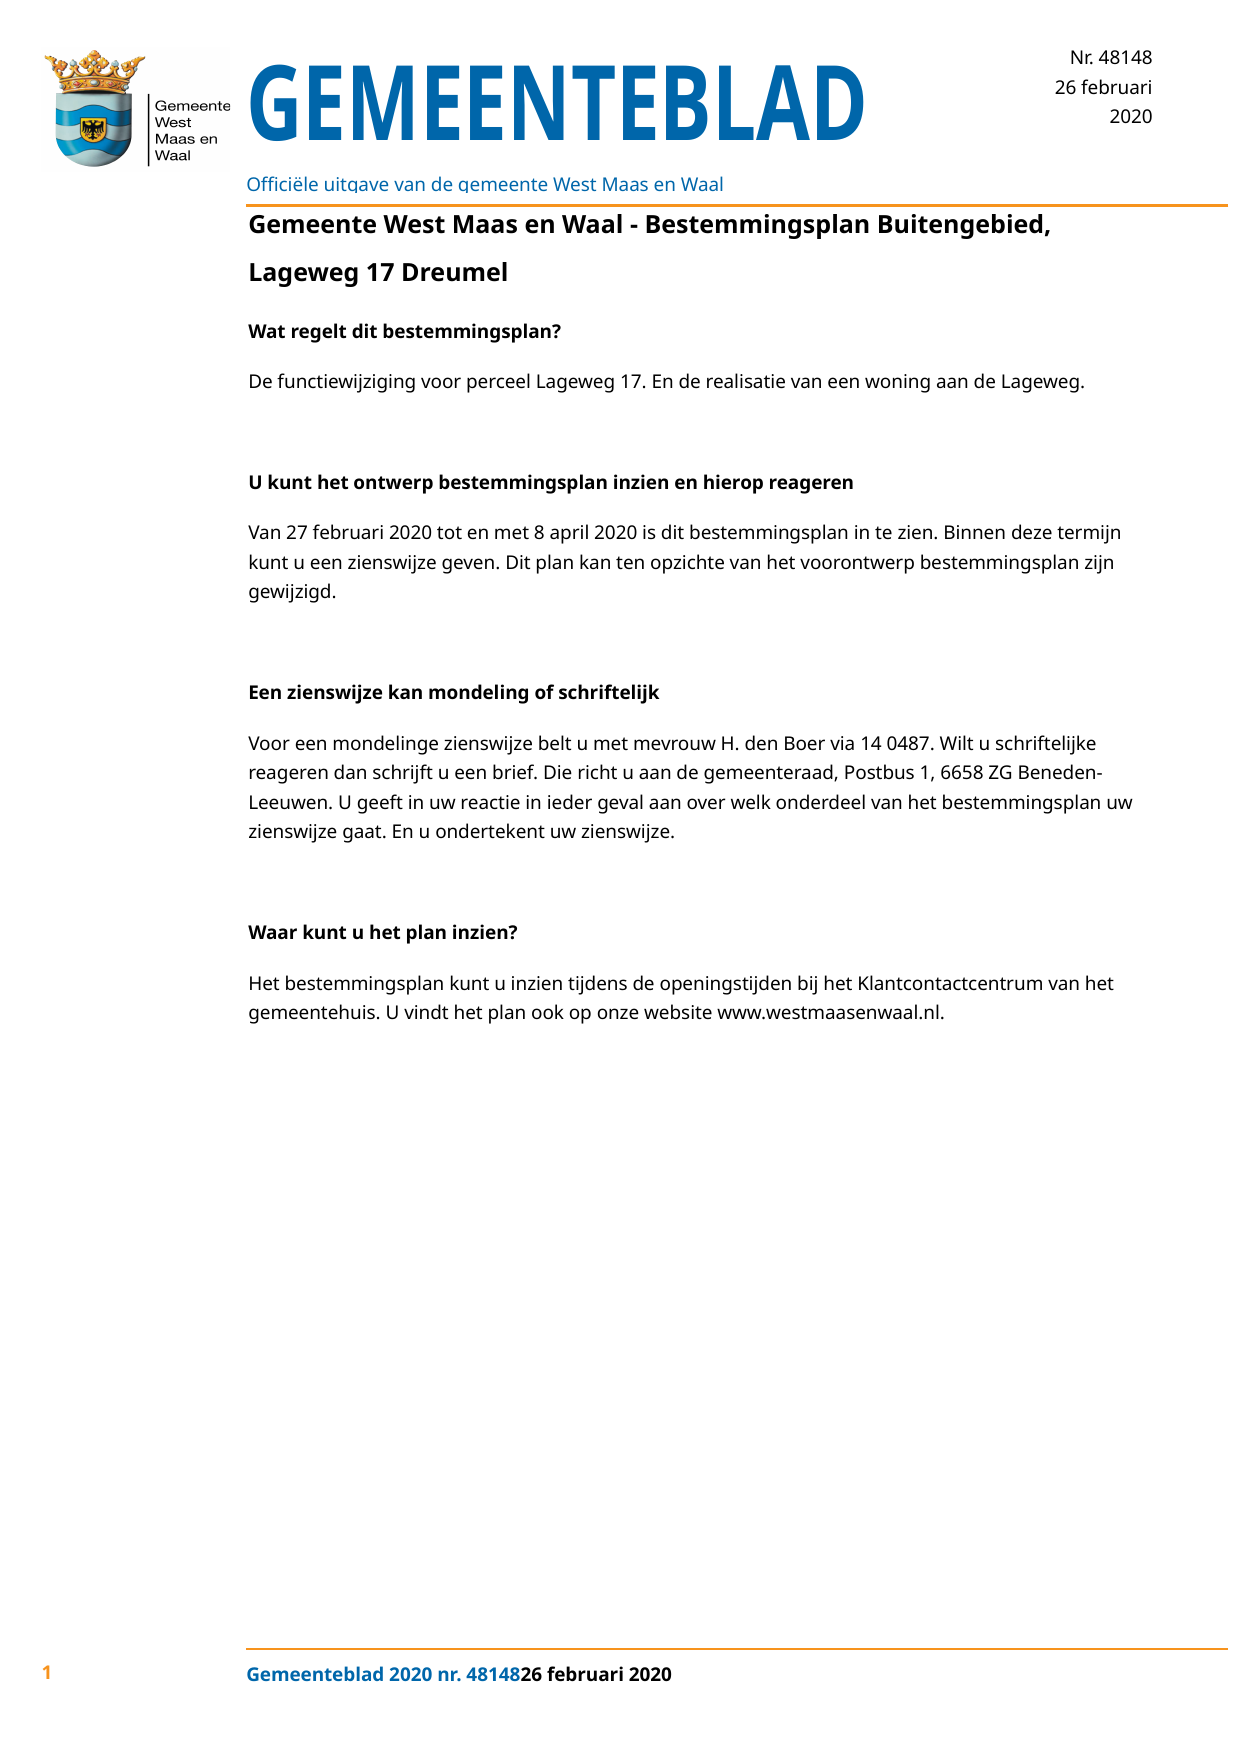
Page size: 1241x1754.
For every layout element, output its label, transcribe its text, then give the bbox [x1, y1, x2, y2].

text Het bestemmingsplan kunt u inzien tijdens de openingstijden bij het Klantcontactcentrum van het gemeentehuis. U vindt het plan ook op onze website www.westmaasenwaal.nl. [248, 970, 1152, 1025]
text Gemeente West Maas en Waal - Bestemmingsplan Buitengebied, Lageweg 17 Dreumel [248, 207, 1152, 288]
text Waar kunt u het plan inzien? [248, 919, 1152, 945]
text U kunt het ontwerp bestemmingsplan inzien en hierop reageren [248, 469, 1152, 495]
text Wat regelt dit bestemmingsplan? [248, 318, 1152, 344]
text Een zienswijze kan mondeling of schriftelijk [248, 679, 1152, 705]
text Voor een mondelinge zienswijze belt u met mevrouw H. den Boer via 14 0487. Wilt u schriftelijke reageren dan schrijft u een brief. Die richt u aan de gemeenteraad, Postbus 1, 6658 ZG Beneden-Leeuwen. U geeft in uw reactie in ieder geval aan over welk onderdeel van het bestemmingsplan uw zienswijze gaat. En u ondertekent uw zienswijze. [248, 730, 1152, 844]
text Van 27 februari 2020 tot en met 8 april 2020 is dit bestemmingsplan in te zien. Binnen deze termijn kunt u een zienswijze geven. Dit plan kan ten opzichte van het voorontwerp bestemmingsplan zijn gewijzigd. [248, 519, 1152, 604]
picture [41, 47, 231, 172]
text De functiewijziging voor perceel Lageweg 17. En de realisatie van een woning aan de Lageweg. [248, 368, 1152, 394]
